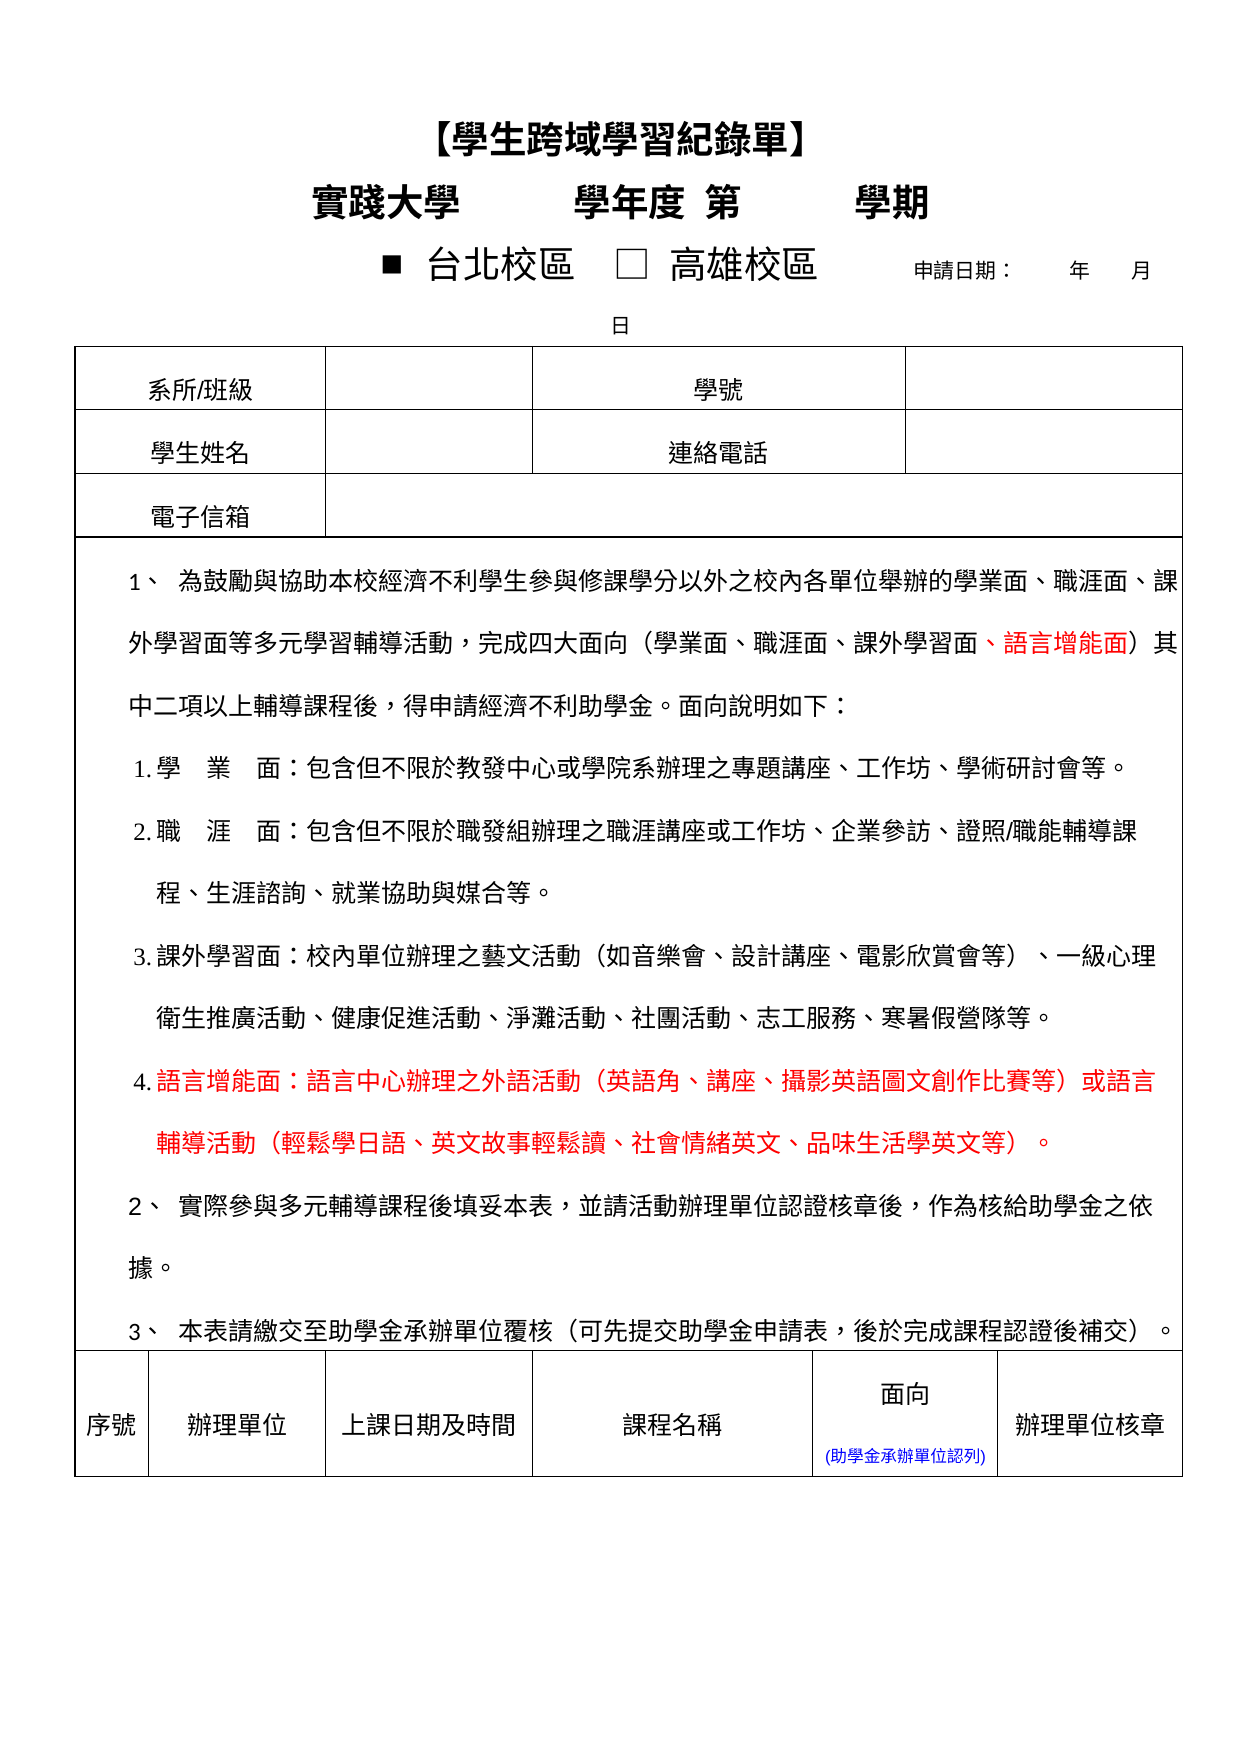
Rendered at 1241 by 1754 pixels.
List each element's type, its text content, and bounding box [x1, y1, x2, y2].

table_cell 辦理單位 [149, 1351, 325, 1476]
text ■ 台北校區 □ 高雄校區 申請日期： 年 月 日 [75, 221, 1165, 346]
table_cell 辦理單位核章 [998, 1351, 1182, 1476]
table_cell 序號 [76, 1351, 148, 1476]
table_header 系所/班級 [76, 347, 325, 409]
table_cell 課程名稱 [533, 1351, 812, 1476]
table_header [906, 347, 1182, 409]
table_cell 電子信箱 [76, 474, 325, 536]
table_cell 連絡電話 [533, 410, 905, 473]
table_header 學號 [533, 347, 905, 409]
text 【學生跨域學習紀錄單】 [75, 96, 1165, 158]
table_cell 學生姓名 [76, 410, 325, 473]
text 實踐大學 學年度 第 學期 [75, 158, 1165, 221]
table_cell [906, 410, 1182, 473]
table_cell [326, 410, 532, 473]
table_cell 為鼓勵與協助本校經濟不利學生參與修課學分以外之校內各單位舉辦的學業面、職涯面、課外學習面等多元學習輔導活動，完成四大面向（學業面、職涯面、課外學習面、語言增能面）其中二項以上輔導課程後，得申請經濟不利助學金。面向說明如下： 學 業 面：包含但不限於教發中心或學院系辦理之專題講座、工作坊、學術研討會等。 職 涯 面：包含但不限於職發組辦理之職涯講座或工作坊、企業參訪、證照/職能輔導課程、生涯諮詢、就業協助與媒合等。 課外學習面：校內單位辦理之藝文活動（如音樂會、設計講座、電影欣賞會等）、一級心理衛生推廣活動、健康促進活動、淨灘活動、社團活動、志工服務、寒暑假營隊等。 語言增能面：語言中心辦理之外語活動（英語角、講座、攝影英語圖文創作比賽等）或語言輔導活動（輕鬆學日語、英文故事輕鬆讀、社會情緒英文、品味生活學英文等）。 實際參與多元輔導課程後填妥本表，並請活動辦理單位認證核章後，作為核給助學金之依據。 本表請繳交至助學金承辦單位覆核（可先提交助學金申請表，後於完成課程認證後補交）。 [76, 538, 1182, 1350]
table_cell 上課日期及時間 [326, 1351, 532, 1476]
table_header [326, 347, 532, 409]
table_cell [326, 474, 1182, 536]
table_cell 面向 (助學金承辦單位認列) [813, 1351, 997, 1476]
